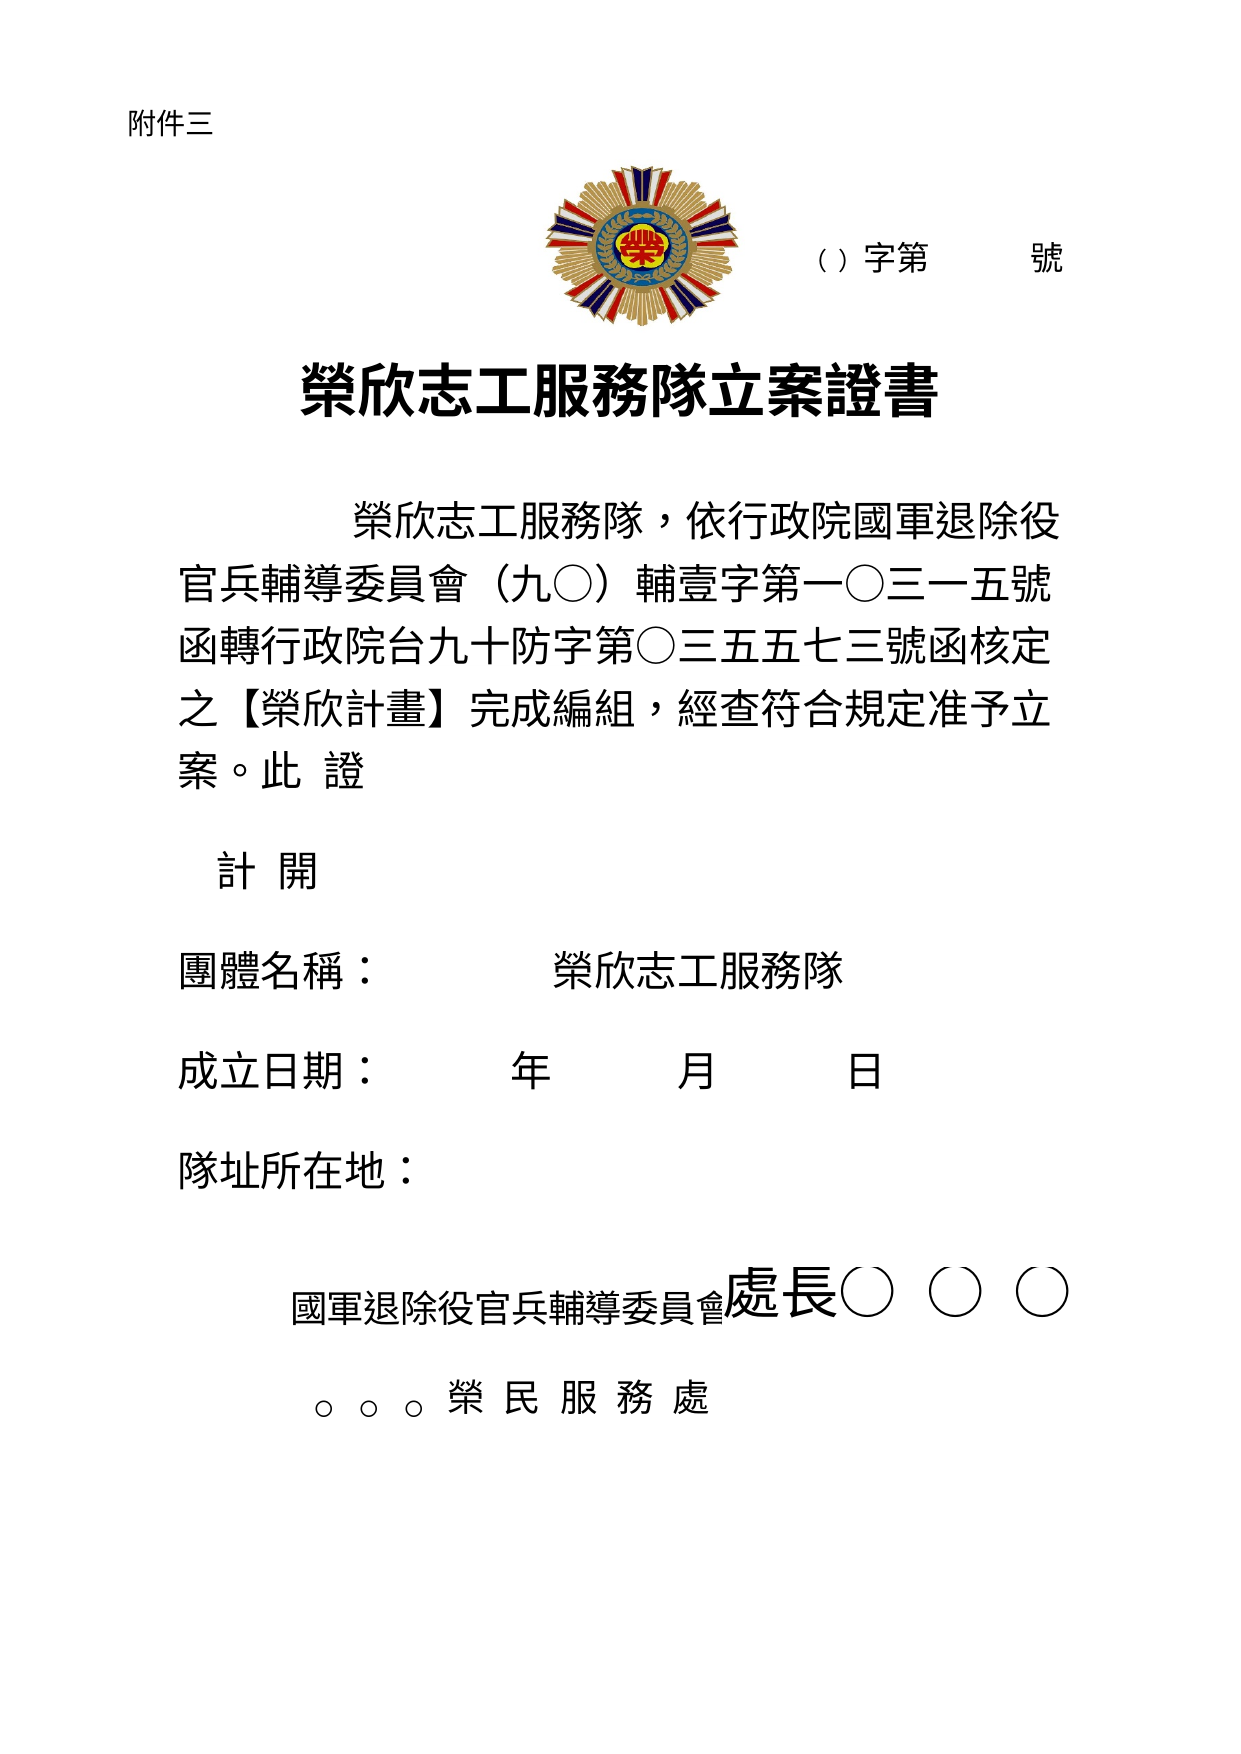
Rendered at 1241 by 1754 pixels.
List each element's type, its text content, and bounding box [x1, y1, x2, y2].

text （ ）字第 號 [746, 214, 1063, 277]
text 處長○ ○ ○ [722, 1267, 1171, 1325]
text 團體名稱： 榮欣志工服務隊 [177, 927, 327, 989]
text 隊址所在地： [313, 1160, 327, 1189]
text 成立日期： 年 月 日 [182, 1061, 203, 1089]
text 國軍退除役官兵輔導委員會 [177, 1264, 1186, 1333]
text 隊址所在地： [177, 1127, 327, 1189]
text 成立日期： 年 月 日 [959, 1027, 1063, 1089]
text 團體名稱： 榮欣志工服務隊 [959, 927, 1063, 989]
text [112, 102, 402, 156]
text 隊址所在地： [280, 1168, 292, 1189]
text 成立日期： 年 月 日 [177, 1027, 327, 1089]
text [177, 214, 537, 277]
text 團體名稱： 榮欣志工服務隊 [184, 955, 212, 985]
text 榮欣志工服務隊立案證書 [177, 314, 1063, 439]
text 附件三 [127, 109, 387, 140]
text 成立日期： 年 月 日 [271, 1071, 291, 1083]
text 計 開 [177, 827, 327, 889]
text 成立日期： 年 月 日 [271, 1057, 291, 1068]
text 隊址所在地： [959, 1127, 1063, 1189]
text ○ ○ ○ 榮 民 服 務 處 [177, 1327, 1063, 1452]
text [959, 827, 1063, 889]
text 榮欣志工服務隊，依行政院國軍退除役官兵輔導委員會（九○）輔壹字第一○三一五號函轉行政院台九十防字第○三五五七三號函核定之【榮欣計畫】完成編組，經查符合規定准予立案。此 證 [177, 477, 1063, 789]
